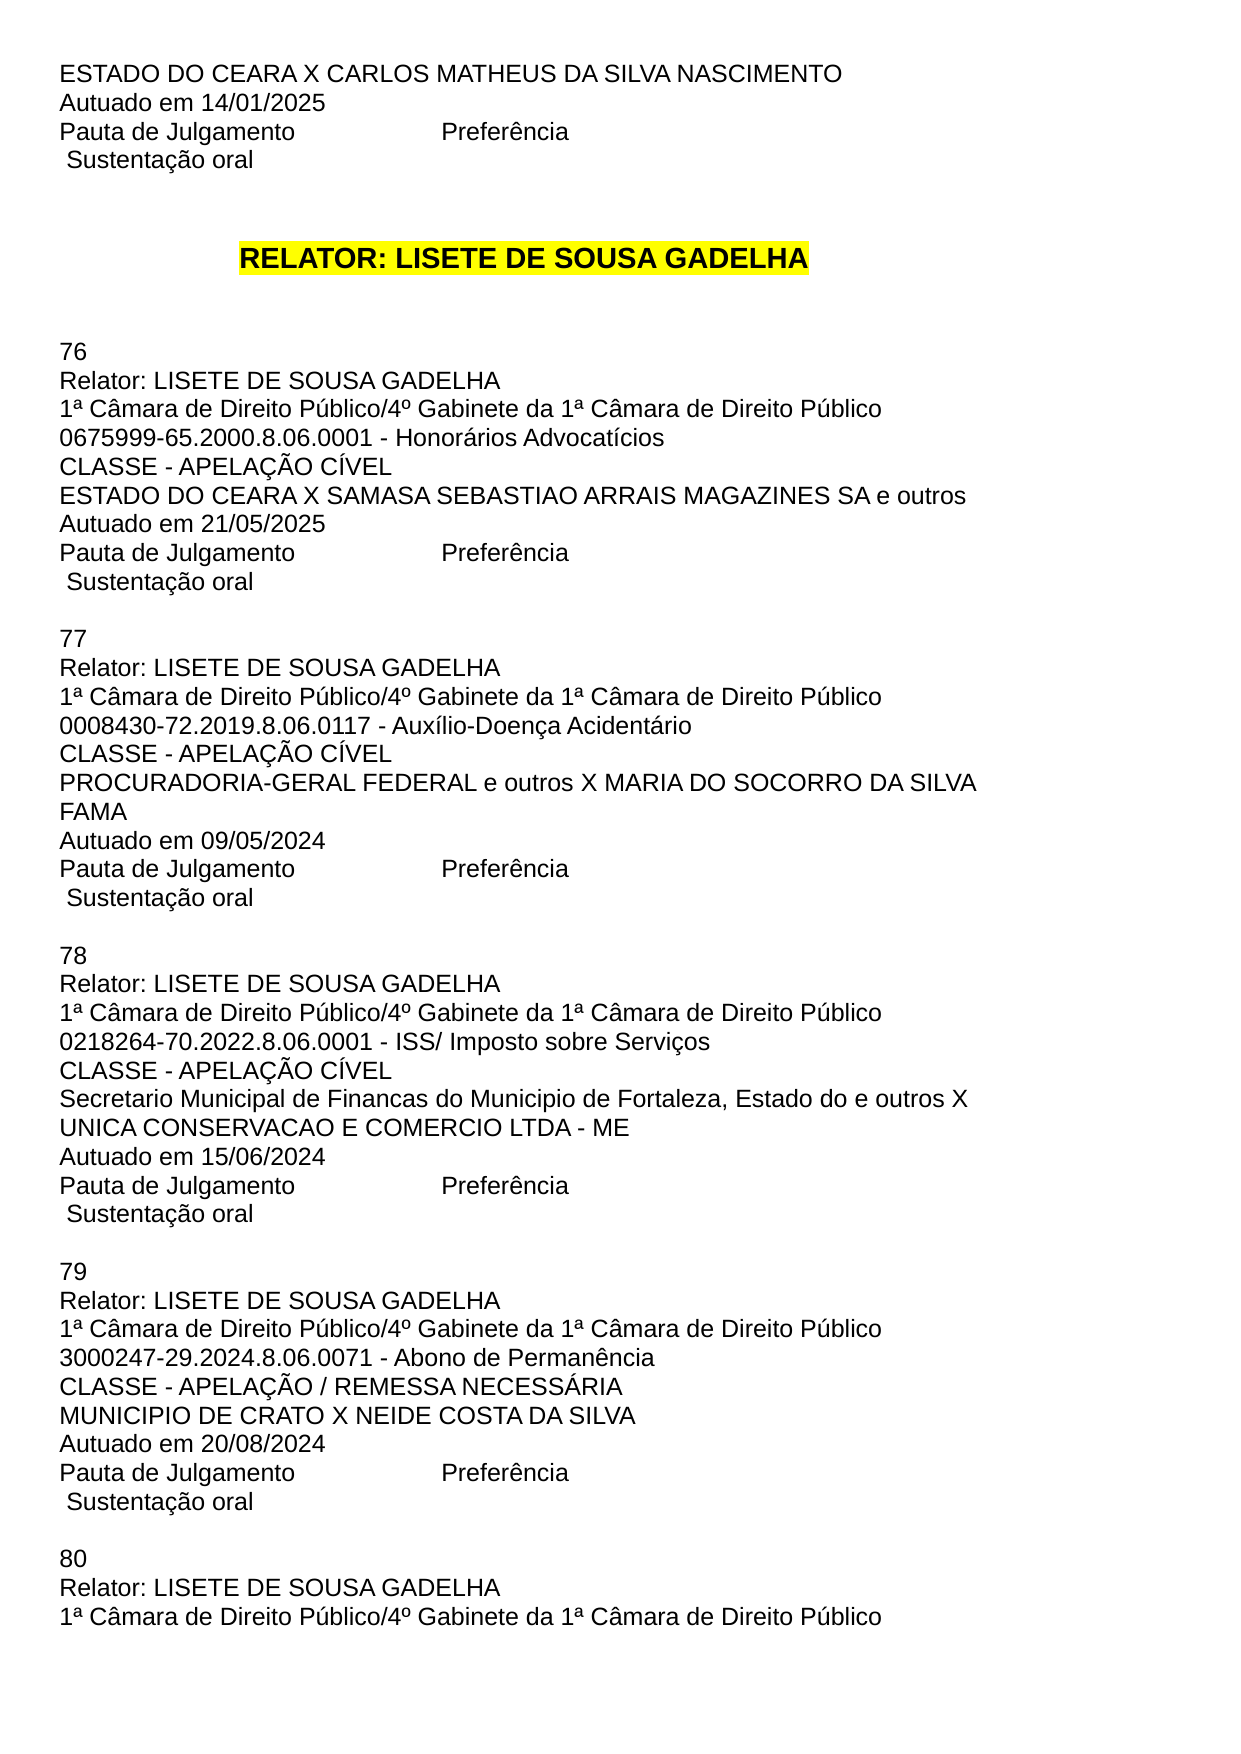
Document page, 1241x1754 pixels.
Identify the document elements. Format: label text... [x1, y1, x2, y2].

text CLASSE - APELAÇÃO CÍVEL [59, 739, 989, 768]
text 3000247-29.2024.8.06.0071 - Abono de Permanência [59, 1343, 989, 1372]
text ESTADO DO CEARA X CARLOS MATHEUS DA SILVA NASCIMENTO [59, 59, 989, 88]
text Pauta de Julgamento Preferência [59, 1171, 989, 1199]
text Autuado em 20/08/2024 [59, 1429, 989, 1458]
text 1ª Câmara de Direito Público/4º Gabinete da 1ª Câmara de Direito Público [59, 1602, 989, 1631]
text 1ª Câmara de Direito Público/4º Gabinete da 1ª Câmara de Direito Público [59, 1314, 989, 1343]
text Sustentação oral [59, 883, 989, 912]
text Sustentação oral [59, 567, 989, 596]
text ESTADO DO CEARA X SAMASA SEBASTIAO ARRAIS MAGAZINES SA e outros [59, 481, 989, 509]
text Sustentação oral [59, 145, 989, 174]
text 1ª Câmara de Direito Público/4º Gabinete da 1ª Câmara de Direito Público [59, 682, 989, 711]
text 79 [59, 1257, 989, 1286]
text Secretario Municipal de Financas do Municipio de Fortaleza, Estado do e outros X UNICA CONSERVACAO E COMERCIO LTDA - ME [59, 1084, 989, 1142]
text CLASSE - APELAÇÃO CÍVEL [59, 452, 989, 481]
text Relator: LISETE DE SOUSA GADELHA [59, 1573, 989, 1602]
text PROCURADORIA-GERAL FEDERAL e outros X MARIA DO SOCORRO DA SILVA FAMA [59, 768, 989, 826]
text Relator: LISETE DE SOUSA GADELHA [59, 366, 989, 394]
text 1ª Câmara de Direito Público/4º Gabinete da 1ª Câmara de Direito Público [59, 394, 989, 423]
text CLASSE - APELAÇÃO CÍVEL [59, 1056, 989, 1084]
text 78 [59, 941, 989, 969]
text RELATOR: LISETE DE SOUSA GADELHA [59, 241, 989, 275]
text 76 [59, 337, 989, 366]
text Pauta de Julgamento Preferência [59, 1458, 989, 1487]
text Autuado em 21/05/2025 [59, 509, 989, 538]
text Autuado em 14/01/2025 [59, 88, 989, 117]
text Pauta de Julgamento Preferência [59, 854, 989, 883]
text 1ª Câmara de Direito Público/4º Gabinete da 1ª Câmara de Direito Público [59, 998, 989, 1027]
text Autuado em 09/05/2024 [59, 826, 989, 854]
text Relator: LISETE DE SOUSA GADELHA [59, 653, 989, 682]
text Pauta de Julgamento Preferência [59, 538, 989, 567]
text MUNICIPIO DE CRATO X NEIDE COSTA DA SILVA [59, 1401, 989, 1429]
text Pauta de Julgamento Preferência [59, 117, 989, 145]
text Sustentação oral [59, 1199, 989, 1228]
text CLASSE - APELAÇÃO / REMESSA NECESSÁRIA [59, 1372, 989, 1401]
text 80 [59, 1544, 989, 1573]
text Relator: LISETE DE SOUSA GADELHA [59, 1286, 989, 1314]
text Sustentação oral [59, 1487, 989, 1516]
text Relator: LISETE DE SOUSA GADELHA [59, 969, 989, 998]
text 77 [59, 624, 989, 653]
text Autuado em 15/06/2024 [59, 1142, 989, 1171]
text 0218264-70.2022.8.06.0001 - ISS/ Imposto sobre Serviços [59, 1027, 989, 1056]
text 0675999-65.2000.8.06.0001 - Honorários Advocatícios [59, 423, 989, 452]
text 0008430-72.2019.8.06.0117 - Auxílio-Doença Acidentário [59, 711, 989, 739]
